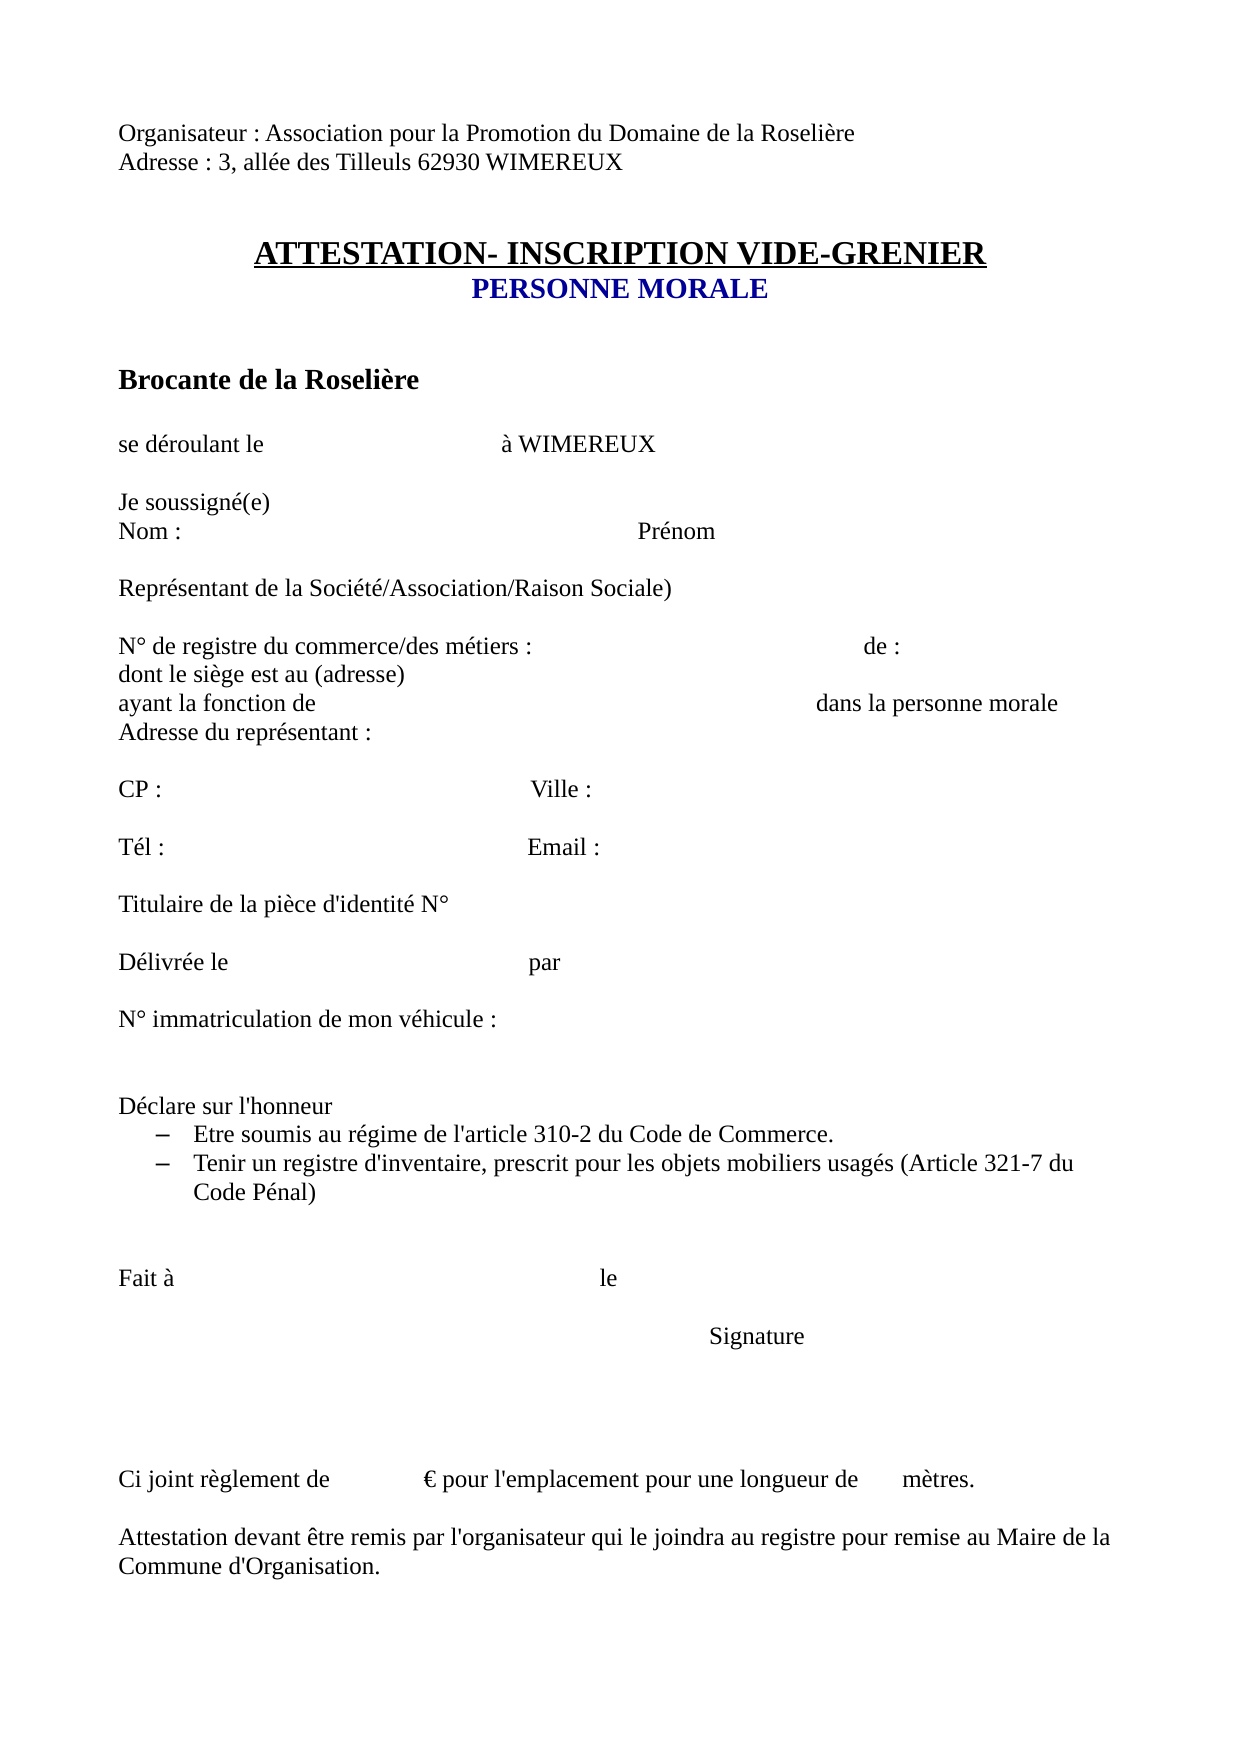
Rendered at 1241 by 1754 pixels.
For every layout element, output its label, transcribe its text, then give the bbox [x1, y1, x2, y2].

text ayant la fonction de dans la personne morale [118, 688, 1122, 717]
text Titulaire de la pièce d'identité N° [118, 889, 1122, 918]
text Représentant de la Société/Association/Raison Sociale) [118, 573, 1122, 602]
text Adresse du représentant : [118, 717, 1122, 746]
text dont le siège est au (adresse) [118, 659, 1122, 688]
text se déroulant le à WIMEREUX [118, 429, 1122, 458]
text Tél : Email : [118, 832, 1122, 861]
list Tenir un registre d'inventaire, prescrit pour les objets mobiliers usagés (Article 321-7 du Code Pénal) [156, 1148, 1122, 1206]
text Signature [118, 1321, 1122, 1349]
text Je soussigné(e) [118, 487, 1122, 516]
text Attestation devant être remis par l'organisateur qui le joindra au registre pour remise au Maire de la Commune d'Organisation. [118, 1522, 1122, 1579]
text Ci joint règlement de € pour l'emplacement pour une longueur de mètres. [118, 1464, 1122, 1493]
text Délivrée le par [118, 947, 1122, 976]
list Etre soumis au régime de l'article 310-2 du Code de Commerce. [156, 1119, 1122, 1148]
text CP : Ville : [118, 774, 1122, 803]
text Organisateur : Association pour la Promotion du Domaine de la Roselière [118, 118, 1122, 147]
text N° immatriculation de mon véhicule : [118, 1004, 1122, 1033]
text N° de registre du commerce/des métiers : de : [118, 631, 1122, 659]
text PERSONNE MORALE [118, 271, 1122, 305]
text Nom : Prénom [118, 516, 1122, 544]
text Fait à le [118, 1263, 1122, 1292]
text ATTESTATION- INSCRIPTION VIDE-GRENIER [118, 233, 1122, 271]
text Déclare sur l'honneur [118, 1091, 1122, 1119]
text Adresse : 3, allée des Tilleuls 62930 WIMEREUX [118, 147, 1122, 176]
text Brocante de la Roselière [118, 362, 1122, 396]
